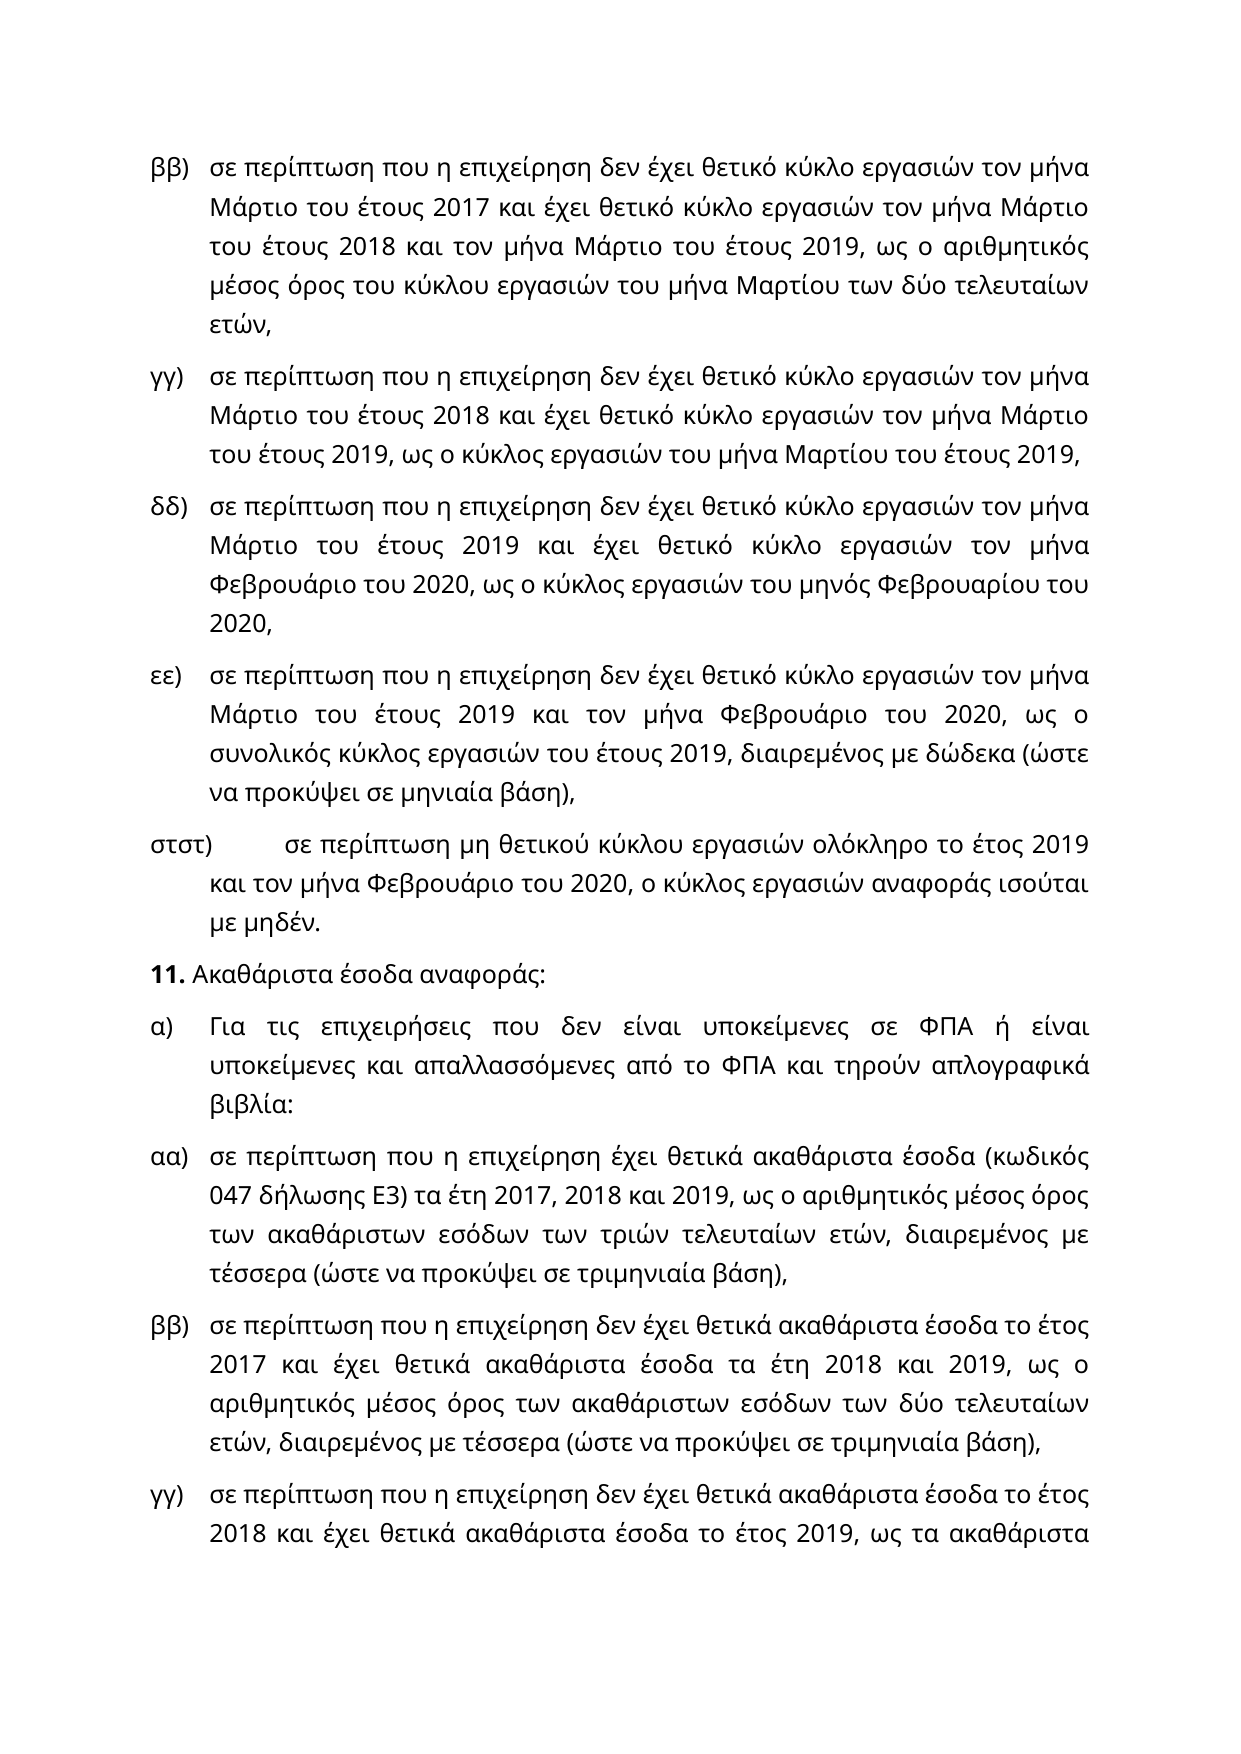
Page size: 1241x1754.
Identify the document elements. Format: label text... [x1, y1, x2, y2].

list γγ) σε περίπτωση που η επιχείρηση δεν έχει θετικά ακαθάριστα έσοδα το έτος 2018 και έχει θετικά ακαθάριστα έσοδα το έτος 2019, ως τα ακαθάριστα [150, 1477, 1090, 1550]
list δδ) σε περίπτωση που η επιχείρηση δεν έχει θετικό κύκλο εργασιών τον μήνα Μάρτιο του έτους 2019 και έχει θετικό κύκλο εργασιών τον μήνα Φεβρουάριο του 2020, ως ο κύκλος εργασιών του μηνός Φεβρουαρίου του 2020, [150, 488, 1090, 640]
list α) Για τις επιχειρήσεις που δεν είναι υποκείμενες σε ΦΠΑ ή είναι υποκείμενες και απαλλασσόμενες από το ΦΠΑ και τηρούν απλογραφικά βιβλία: [150, 1008, 1090, 1121]
text 11. Ακαθάριστα έσοδα αναφοράς: [150, 957, 1090, 991]
list ββ) σε περίπτωση που η επιχείρηση δεν έχει θετικό κύκλο εργασιών τον μήνα Μάρτιο του έτους 2017 και έχει θετικό κύκλο εργασιών τον μήνα Μάρτιο του έτους 2018 και τον μήνα Μάρτιο του έτους 2019, ως ο αριθμητικός μέσος όρος του κύκλου εργασιών του μήνα Μαρτίου των δύο τελευταίων ετών, [150, 150, 1090, 341]
list ββ) σε περίπτωση που η επιχείρηση δεν έχει θετικά ακαθάριστα έσοδα το έτος 2017 και έχει θετικά ακαθάριστα έσοδα τα έτη 2018 και 2019, ως ο αριθμητικός μέσος όρος των ακαθάριστων εσόδων των δύο τελευταίων ετών, διαιρεμένος με τέσσερα (ώστε να προκύψει σε τριμηνιαία βάση), [150, 1307, 1090, 1459]
list στστ) σε περίπτωση μη θετικού κύκλου εργασιών ολόκληρο το έτος 2019 και τον μήνα Φεβρουάριο του 2020, ο κύκλος εργασιών αναφοράς ισούται με μηδέν. [150, 827, 1090, 939]
list εε) σε περίπτωση που η επιχείρηση δεν έχει θετικό κύκλο εργασιών τον μήνα Μάρτιο του έτους 2019 και τον μήνα Φεβρουάριο του 2020, ως ο συνολικός κύκλος εργασιών του έτους 2019, διαιρεμένος με δώδεκα (ώστε να προκύψει σε μηνιαία βάση), [150, 657, 1090, 809]
list αα) σε περίπτωση που η επιχείρηση έχει θετικά ακαθάριστα έσοδα (κωδικός 047 δήλωσης Ε3) τα έτη 2017, 2018 και 2019, ως ο αριθμητικός μέσος όρος των ακαθάριστων εσόδων των τριών τελευταίων ετών, διαιρεμένος με τέσσερα (ώστε να προκύψει σε τριμηνιαία βάση), [150, 1138, 1090, 1290]
list γγ) σε περίπτωση που η επιχείρηση δεν έχει θετικό κύκλο εργασιών τον μήνα Μάρτιο του έτους 2018 και έχει θετικό κύκλο εργασιών τον μήνα Μάρτιο του έτους 2019, ως ο κύκλος εργασιών του μήνα Μαρτίου του έτους 2019, [150, 358, 1090, 471]
